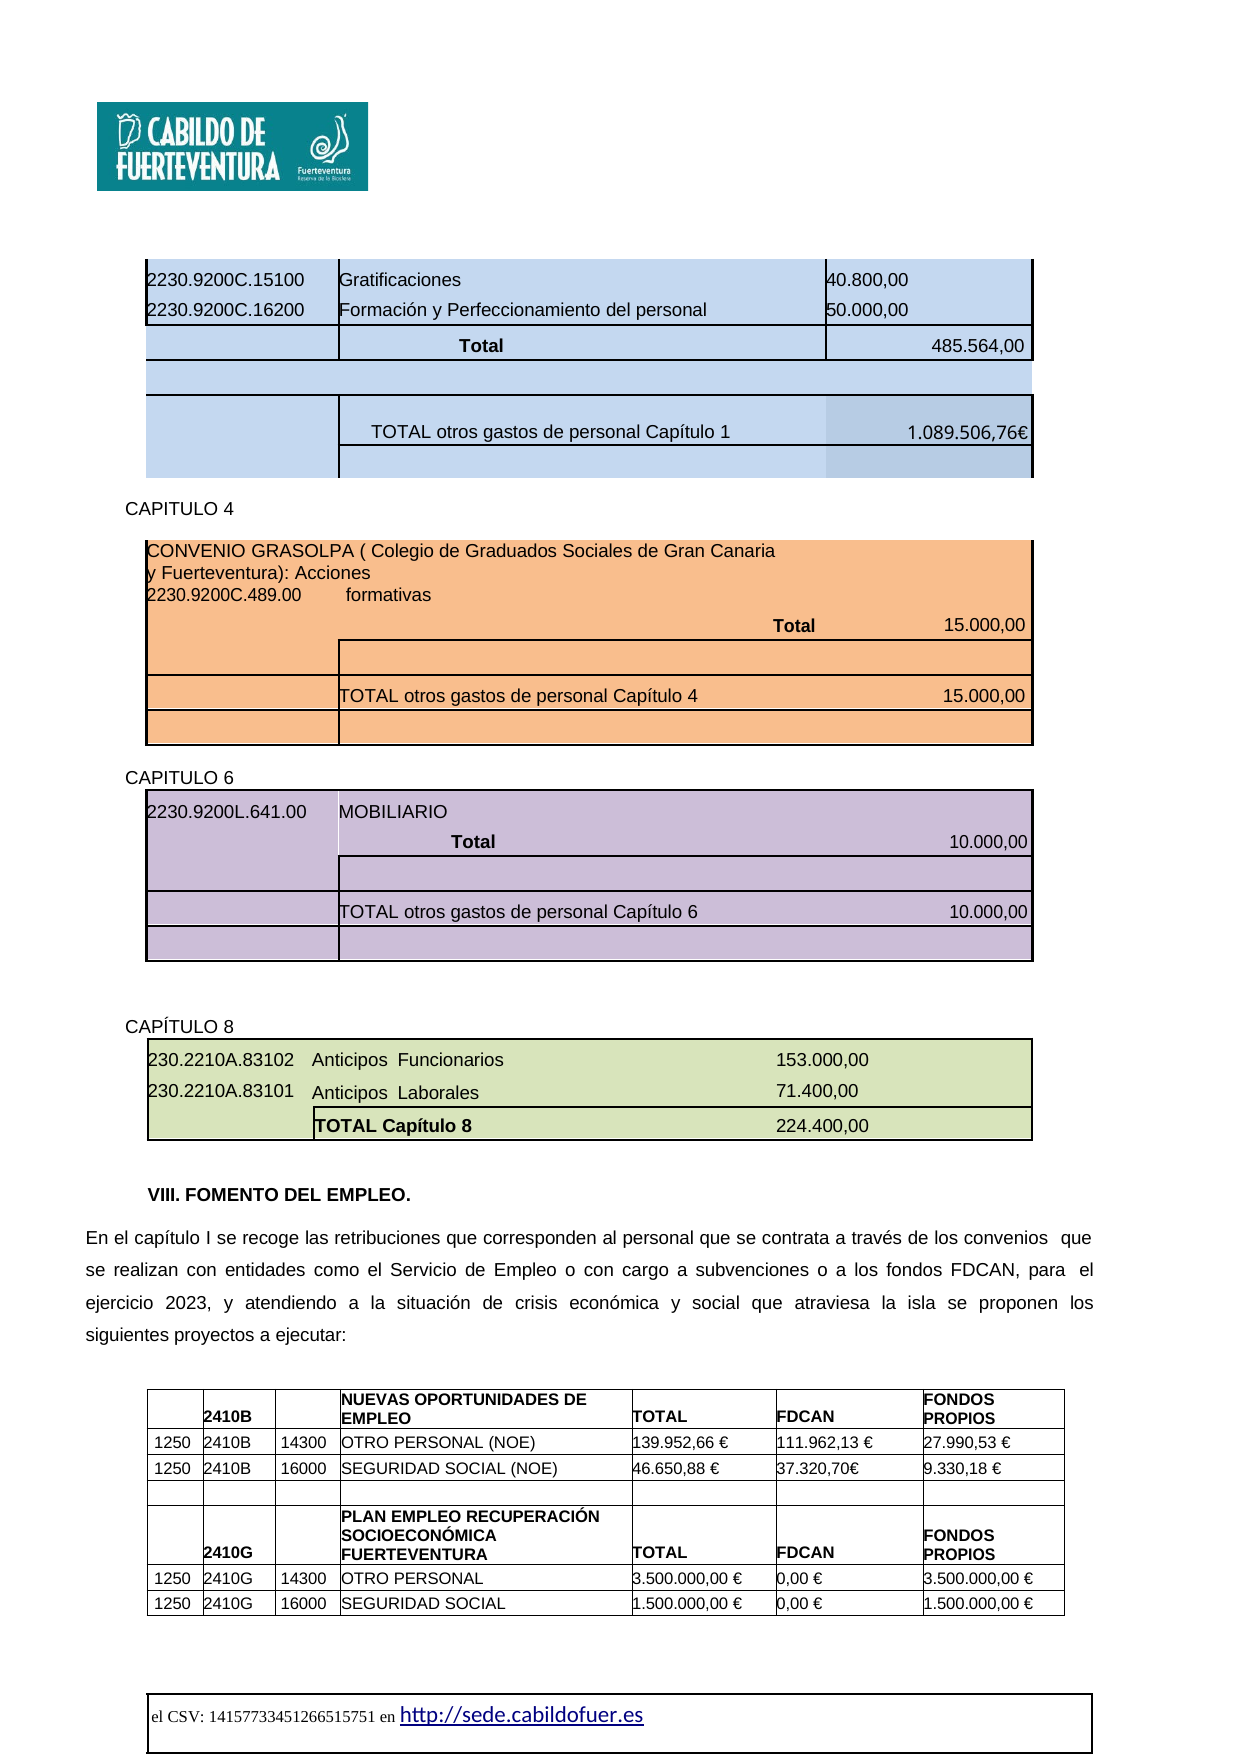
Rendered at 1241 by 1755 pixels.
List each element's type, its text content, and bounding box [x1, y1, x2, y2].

table_cell 2410G [204, 1591, 275, 1615]
table_cell TOTAL [633, 1506, 776, 1564]
table_cell 1250 [148, 1429, 203, 1454]
table_cell [340, 641, 1031, 674]
table_cell [924, 1481, 1064, 1505]
table_cell [148, 1481, 203, 1505]
table_header Gratificaciones Formación y Perfeccionamiento del personal [340, 259, 825, 324]
table_cell OTRO PERSONAL [341, 1565, 632, 1589]
table_header [276, 1390, 340, 1428]
table_cell 485.564,00 [827, 326, 1031, 359]
table_cell [148, 639, 338, 674]
table_cell 37.320,70€ [777, 1455, 923, 1480]
table_cell 224.400,00 [641, 1108, 1031, 1138]
table_header [148, 1390, 203, 1428]
table_header NUEVAS OPORTUNIDADES DE EMPLEO [341, 1390, 632, 1428]
table_header 230.2210A.83102 Anticipos Funcionarios 230.2210A.83101 Anticipos Laborales [149, 1040, 641, 1106]
table_cell [146, 326, 338, 359]
table_cell TOTAL otros gastos de personal Capítulo 4 [340, 676, 879, 708]
text CAPITULO 6 [125, 767, 1105, 789]
table_cell 46.650,88 € [633, 1455, 776, 1480]
subtitle VIII. FOMENTO DEL EMPLEO. [147, 1184, 1105, 1205]
table_cell SEGURIDAD SOCIAL (NOE) [341, 1455, 632, 1480]
table_cell 0,00 € [777, 1591, 923, 1615]
table_cell TOTAL otros gastos de personal Capítulo 6 [340, 892, 719, 924]
table_cell [148, 892, 338, 924]
table_cell TOTAL otros gastos de personal Capítulo 1 [340, 396, 826, 444]
table_cell 1250 [148, 1565, 203, 1589]
table_cell [340, 857, 1031, 890]
table_cell 14300 [276, 1565, 340, 1589]
table_cell [146, 396, 338, 478]
table_cell 0,00 € [777, 1565, 923, 1589]
table_cell 3.500.000,00 € [633, 1565, 776, 1589]
table_cell TOTAL Capítulo 8 [315, 1108, 641, 1138]
table_cell [341, 1481, 632, 1505]
table_cell 27.990,53 € [924, 1429, 1064, 1454]
table_cell 1.500.000,00 € [633, 1591, 776, 1615]
table_header 153.000,00 71.400,00 [641, 1040, 1031, 1106]
table_cell [148, 676, 338, 708]
table_cell 2410G [204, 1506, 275, 1564]
text En el capítulo I se recoge las retribuciones que corresponden al personal que se contrata a través de los convenios que se realizan con entidades como el Servicio de Empleo o con cargo a subvenciones o a los fondos FDCAN, para el ejercicio 2023, y atendiendo a la situación de crisis económica y social que atraviesa la isla se proponen los siguientes proyectos a ejecutar: [85, 1227, 1093, 1346]
table_header FDCAN [777, 1390, 923, 1428]
table_header TOTAL [633, 1390, 776, 1428]
table_cell [148, 855, 338, 890]
table_cell 10.000,00 [719, 892, 1031, 924]
table_cell 1.089.506,76€ [826, 396, 1031, 444]
table_cell [633, 1481, 776, 1505]
table_cell [149, 1106, 313, 1138]
table_header 15.000,00 [879, 540, 1031, 639]
table_cell 2410B [204, 1429, 275, 1454]
text CAPÍTULO 8 [125, 1016, 1105, 1037]
table_header 2410B [204, 1390, 275, 1428]
table_cell 111.962,13 € [777, 1429, 923, 1454]
table_cell [148, 1506, 203, 1564]
table_cell 15.000,00 [879, 676, 1031, 708]
table_cell [340, 927, 1031, 959]
table_cell [276, 1481, 340, 1505]
table_header 40.800,00 50.000,00 [827, 259, 1031, 324]
table_cell 3.500.000,00 € [924, 1565, 1064, 1589]
table_header 2230.9200C.15100 2230.9200C.16200 [148, 259, 338, 324]
table_cell FONDOS PROPIOS [924, 1506, 1064, 1564]
table_cell 1250 [148, 1455, 203, 1480]
table_cell [340, 711, 1031, 743]
table_cell [204, 1481, 275, 1505]
table_cell 16000 [276, 1455, 340, 1480]
table_cell [777, 1481, 923, 1505]
table_header 2230.9200L.641.00 [148, 791, 338, 855]
table_cell [148, 927, 338, 959]
table_cell 2410B [204, 1455, 275, 1480]
table_cell 1250 [148, 1591, 203, 1615]
table_cell PLAN EMPLEO RECUPERACIÓN SOCIOECONÓMICA FUERTEVENTURA [341, 1506, 632, 1564]
table_cell 9.330,18 € [924, 1455, 1064, 1480]
table_cell FDCAN [777, 1506, 923, 1564]
table_cell Total [340, 326, 825, 359]
table_cell [148, 711, 338, 743]
table_header CONVENIO GRASOLPA ( Colegio de Graduados Sociales de Gran Canaria y Fuerteventura): Acciones 2230.9200C.489.00 formativas Total [148, 540, 879, 639]
table_header 10.000,00 [719, 791, 1031, 855]
table_cell OTRO PERSONAL (NOE) [341, 1429, 632, 1454]
text CAPITULO 4 [125, 498, 1105, 520]
table_cell 2410G [204, 1565, 275, 1589]
table_cell SEGURIDAD SOCIAL [341, 1591, 632, 1615]
table_cell 139.952,66 € [633, 1429, 776, 1454]
table_cell 14300 [276, 1429, 340, 1454]
table_cell [826, 446, 1031, 478]
table_cell 1.500.000,00 € [924, 1591, 1064, 1615]
table_header FONDOS PROPIOS [924, 1390, 1064, 1428]
table_cell 16000 [276, 1591, 340, 1615]
table_header MOBILIARIO Total [339, 791, 719, 855]
table_cell [340, 446, 826, 478]
table_cell [146, 361, 1032, 394]
table_cell [276, 1506, 340, 1564]
